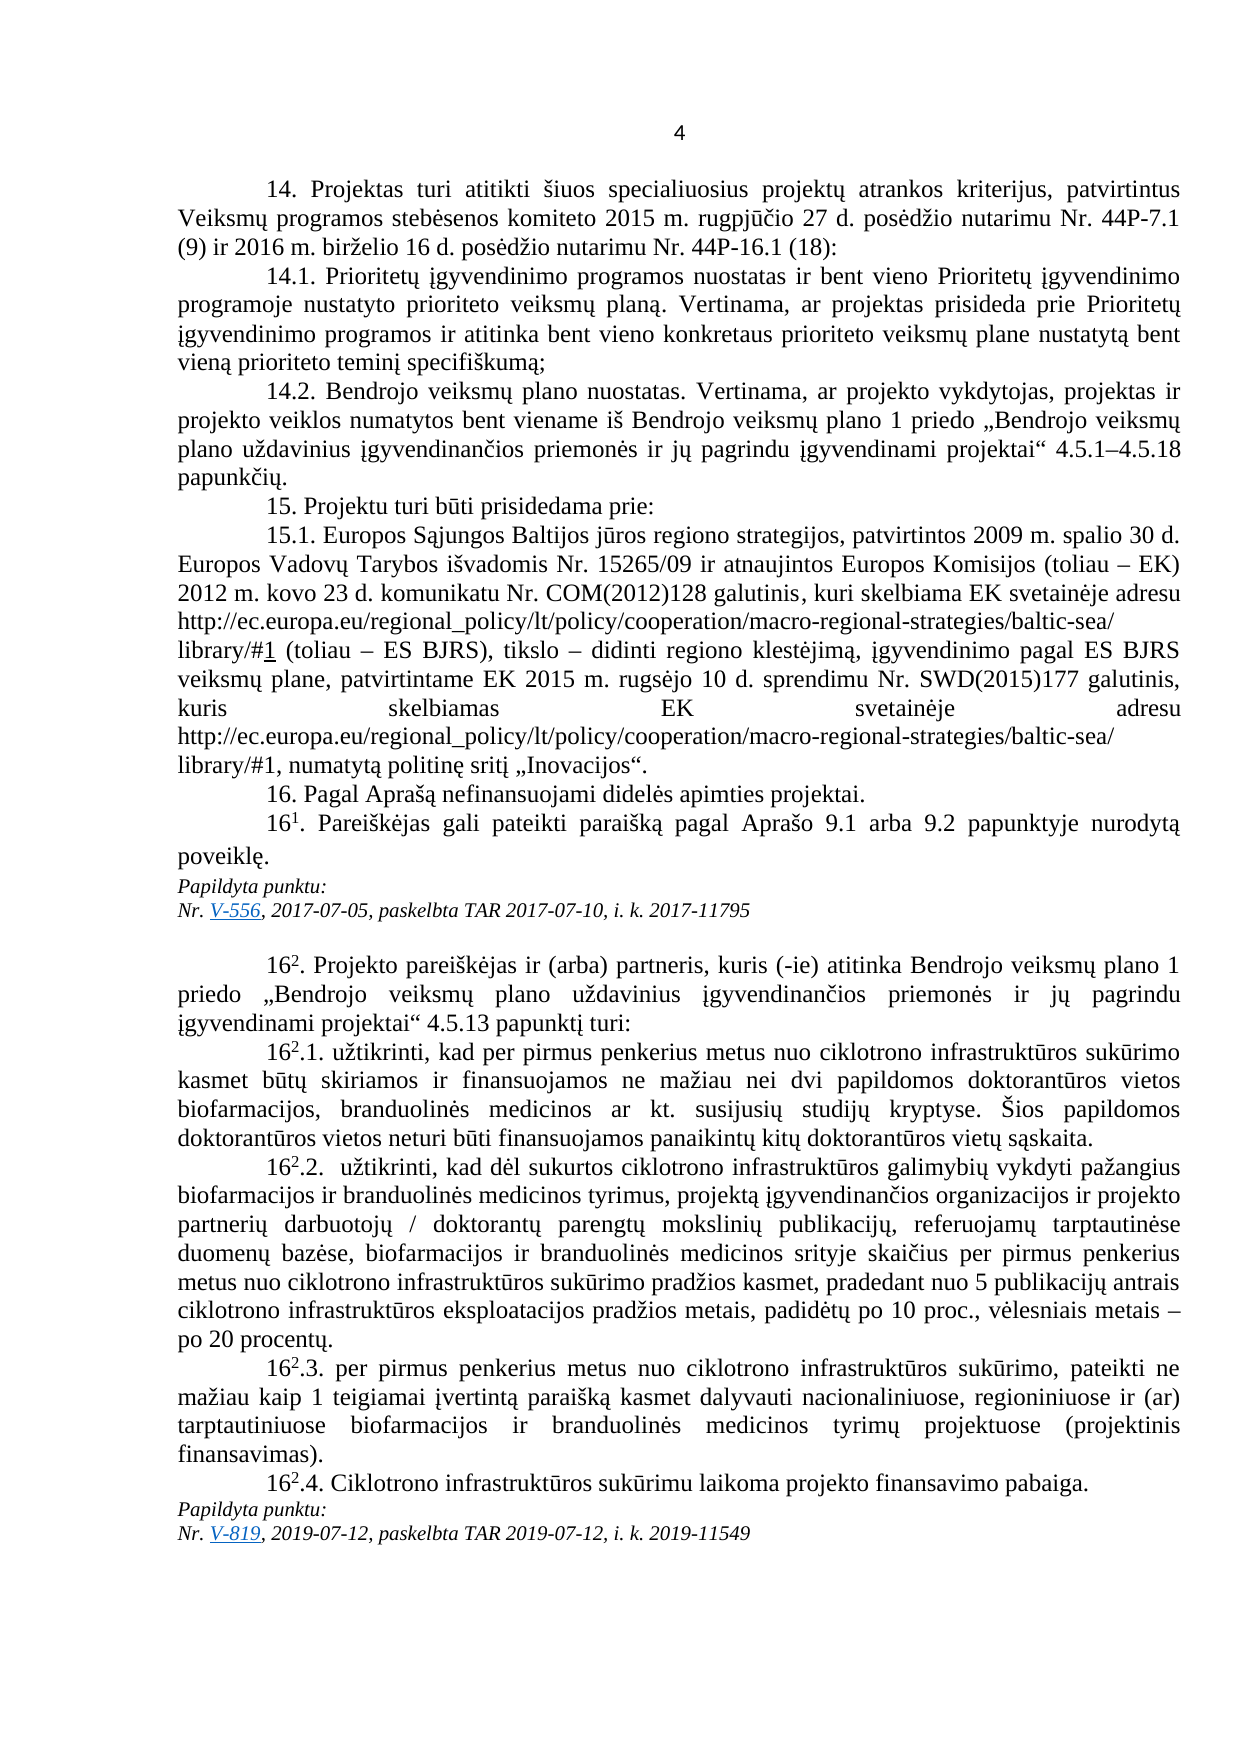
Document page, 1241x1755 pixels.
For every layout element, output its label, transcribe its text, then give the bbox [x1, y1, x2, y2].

text 162.1. užtikrinti, kad per pirmus penkerius metus nuo ciklotrono infrastruktūros sukūrimo kasmet būtų skiriamos ir finansuojamos ne mažiau nei dvi papildomos doktorantūros vietos biofarmacijos, branduolinės medicinos ar kt. susijusių studijų kryptyse. Šios papildomos doktorantūros vietos neturi būti finansuojamos panaikintų kitų doktorantūros vietų sąskaita. [177, 1037, 1181, 1152]
text Nr. V-819, 2019-07-12, paskelbta TAR 2019-07-12, i. k. 2019-11549 [177, 1521, 1181, 1545]
text Papildyta punktu: [177, 874, 1181, 898]
text 14.1. Prioritetų įgyvendinimo programos nuostatas ir bent vieno Prioritetų įgyvendinimo programoje nustatyto prioriteto veiksmų planą. Vertinama, ar projektas prisideda prie Prioritetų įgyvendinimo programos ir atitinka bent vieno konkretaus prioriteto veiksmų plane nustatytą bent vieną prioriteto teminį specifiškumą; [177, 261, 1181, 376]
text Papildyta punktu: [177, 1497, 1181, 1521]
text 14.2. Bendrojo veiksmų plano nuostatas. Vertinama, ar projekto vykdytojas, projektas ir projekto veiklos numatytos bent viename iš Bendrojo veiksmų plano 1 priedo „Bendrojo veiksmų plano uždavinius įgyvendinančios priemonės ir jų pagrindu įgyvendinami projektai“ 4.5.1–4.5.18 papunkčių. [177, 376, 1181, 491]
text 162.3. per pirmus penkerius metus nuo ciklotrono infrastruktūros sukūrimo, pateikti ne mažiau kaip 1 teigiamai įvertintą paraišką kasmet dalyvauti nacionaliniuose, regioniniuose ir (ar) tarptautiniuose biofarmacijos ir branduolinės medicinos tyrimų projektuose (projektinis finansavimas). [177, 1353, 1181, 1468]
text 162. Projekto pareiškėjas ir (arba) partneris, kuris (-ie) atitinka Bendrojo veiksmų plano 1 priedo „Bendrojo veiksmų plano uždavinius įgyvendinančios priemonės ir jų pagrindu įgyvendinami projektai“ 4.5.13 papunktį turi: [177, 951, 1181, 1037]
text 15.1. Europos Sąjungos Baltijos jūros regiono strategijos, patvirtintos 2009 m. spalio 30 d. Europos Vadovų Tarybos išvadomis Nr. 15265/09 ir atnaujintos Europos Komisijos (toliau – EK) 2012 m. kovo 23 d. komunikatu Nr. COM(2012)128 galutinis, kuri skelbiama EK svetainėje adresu http://ec.europa.eu/regional_policy/lt/policy/cooperation/macro-regional-strategies/baltic-sea/library/#1 (toliau – ES BJRS), tikslo – didinti regiono klestėjimą, įgyvendinimo pagal ES BJRS veiksmų plane, patvirtintame EK 2015 m. rugsėjo 10 d. sprendimu Nr. SWD(2015)177 galutinis, kuris skelbiamas EK svetainėje adresu http://ec.europa.eu/regional_policy/lt/policy/cooperation/macro-regional-strategies/baltic-sea/library/#1, numatytą politinę sritį „Inovacijos“. [177, 520, 1181, 779]
text 16. Pagal Aprašą nefinansuojami didelės apimties projektai. [177, 779, 1181, 808]
text 14. Projektas turi atitikti šiuos specialiuosius projektų atrankos kriterijus, patvirtintus Veiksmų programos stebėsenos komiteto 2015 m. rugpjūčio 27 d. posėdžio nutarimu Nr. 44P-7.1 (9) ir 2016 m. birželio 16 d. posėdžio nutarimu Nr. 44P-16.1 (18): [177, 174, 1181, 261]
text 15. Projektu turi būti prisidedama prie: [177, 491, 1181, 520]
text Nr. V-556, 2017-07-05, paskelbta TAR 2017-07-10, i. k. 2017-11795 [177, 898, 1181, 922]
text 161. Pareiškėjas gali pateikti paraišką pagal Aprašo 9.1 arba 9.2 papunktyje nurodytą poveiklę. [177, 808, 1181, 869]
text 162.4. Ciklotrono infrastruktūros sukūrimu laikoma projekto finansavimo pabaiga. [177, 1468, 1181, 1497]
text 162.2. užtikrinti, kad dėl sukurtos ciklotrono infrastruktūros galimybių vykdyti pažangius biofarmacijos ir branduolinės medicinos tyrimus, projektą įgyvendinančios organizacijos ir projekto partnerių darbuotojų / doktorantų parengtų mokslinių publikacijų, referuojamų tarptautinėse duomenų bazėse, biofarmacijos ir branduolinės medicinos srityje skaičius per pirmus penkerius metus nuo ciklotrono infrastruktūros sukūrimo pradžios kasmet, pradedant nuo 5 publikacijų antrais ciklotrono infrastruktūros eksploatacijos pradžios metais, padidėtų po 10 proc., vėlesniais metais – po 20 procentų. [177, 1152, 1181, 1353]
